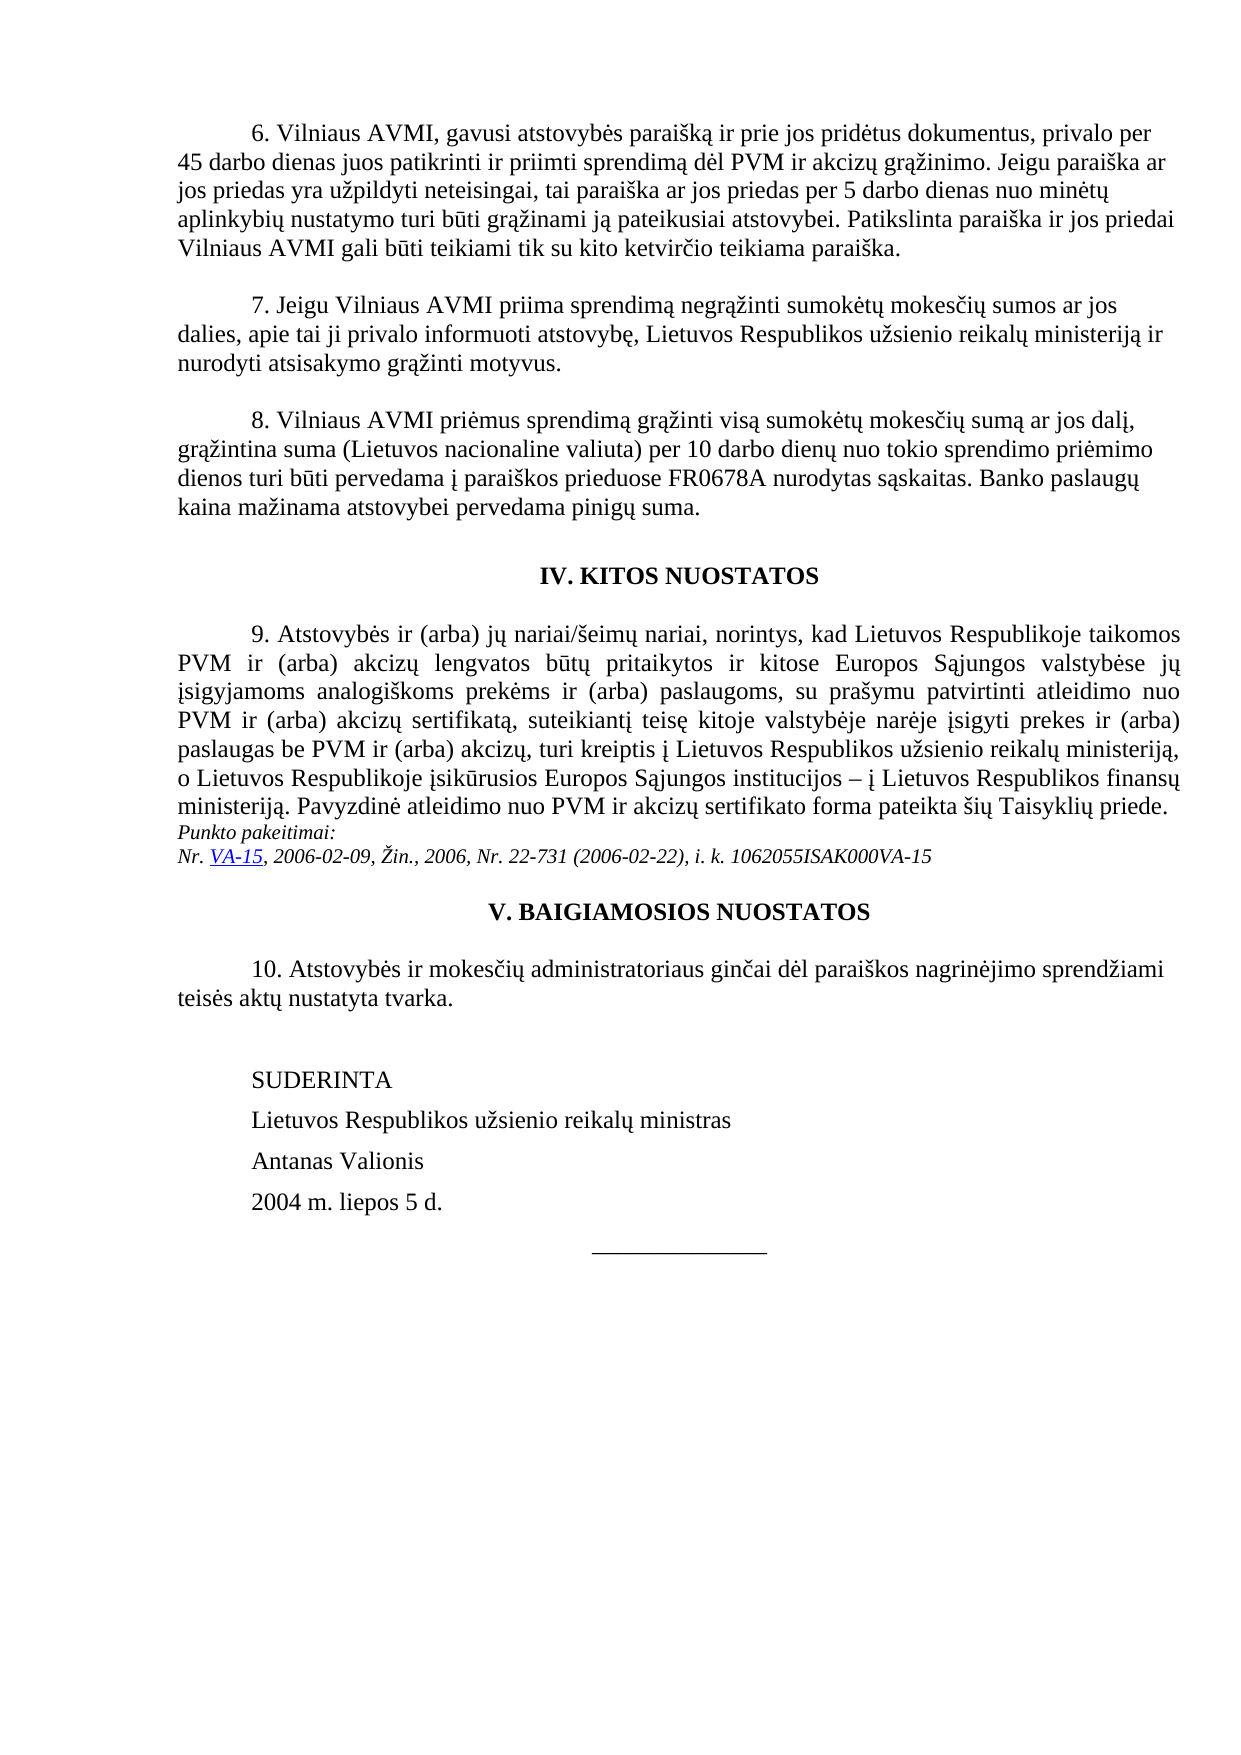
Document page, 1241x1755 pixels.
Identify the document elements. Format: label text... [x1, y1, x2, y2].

text ______________ [177, 1228, 1181, 1256]
text 7. Jeigu Vilniaus AVMI priima sprendimą negrąžinti sumokėtų mokesčių sumos ar jos dalies, apie tai ji privalo informuoti atstovybę, Lietuvos Respublikos užsienio reikalų ministeriją ir nurodyti atsisakymo grąžinti motyvus. [177, 291, 1181, 377]
text Lietuvos Respublikos užsienio reikalų ministras [177, 1105, 1181, 1134]
text 8. Vilniaus AVMI priėmus sprendimą grąžinti visą sumokėtų mokesčių sumą ar jos dalį, grąžintina suma (Lietuvos nacionaline valiuta) per 10 darbo dienų nuo tokio sprendimo priėmimo dienos turi būti pervedama į paraiškos prieduose FR0678A nurodytas sąskaitas. Banko paslaugų kaina mažinama atstovybei pervedama pinigų suma. [177, 406, 1181, 521]
text Punkto pakeitimai: [177, 820, 1181, 844]
text Antanas Valionis [177, 1146, 1181, 1175]
text 2004 m. liepos 5 d. [177, 1187, 1181, 1216]
text Nr. VA-15, 2006-02-09, Žin., 2006, Nr. 22-731 (2006-02-22), i. k. 1062055ISAK000VA-15 [177, 844, 1181, 868]
text V. BAIGIAMOSIOS NUOSTATOS [177, 897, 1181, 926]
text 9. Atstovybės ir (arba) jų nariai/šeimų nariai, norintys, kad Lietuvos Respublikoje taikomos PVM ir (arba) akcizų lengvatos būtų pritaikytos ir kitose Europos Sąjungos valstybėse jų įsigyjamoms analogiškoms prekėms ir (arba) paslaugoms, su prašymu patvirtinti atleidimo nuo PVM ir (arba) akcizų sertifikatą, suteikiantį teisę kitoje valstybėje narėje įsigyti prekes ir (arba) paslaugas be PVM ir (arba) akcizų, turi kreiptis į Lietuvos Respublikos užsienio reikalų ministeriją, o Lietuvos Respublikoje įsikūrusios Europos Sąjungos institucijos – į Lietuvos Respublikos finansų ministeriją. Pavyzdinė atleidimo nuo PVM ir akcizų sertifikato forma pateikta šių Taisyklių priede. [177, 619, 1181, 820]
text 10. Atstovybės ir mokesčių administratoriaus ginčai dėl paraiškos nagrinėjimo sprendžiami teisės aktų nustatyta tvarka. [177, 954, 1181, 1012]
text 6. Vilniaus AVMI, gavusi atstovybės paraišką ir prie jos pridėtus dokumentus, privalo per 45 darbo dienas juos patikrinti ir priimti sprendimą dėl PVM ir akcizų grąžinimo. Jeigu paraiška ar jos priedas yra užpildyti neteisingai, tai paraiška ar jos priedas per 5 darbo dienas nuo minėtų aplinkybių nustatymo turi būti grąžinami ją pateikusiai atstovybei. Patikslinta paraiška ir jos priedai Vilniaus AVMI gali būti teikiami tik su kito ketvirčio teikiama paraiška. [177, 118, 1181, 262]
text SUDERINTA [177, 1065, 1181, 1093]
text IV. KITOS NUOSTATOS [177, 561, 1181, 590]
